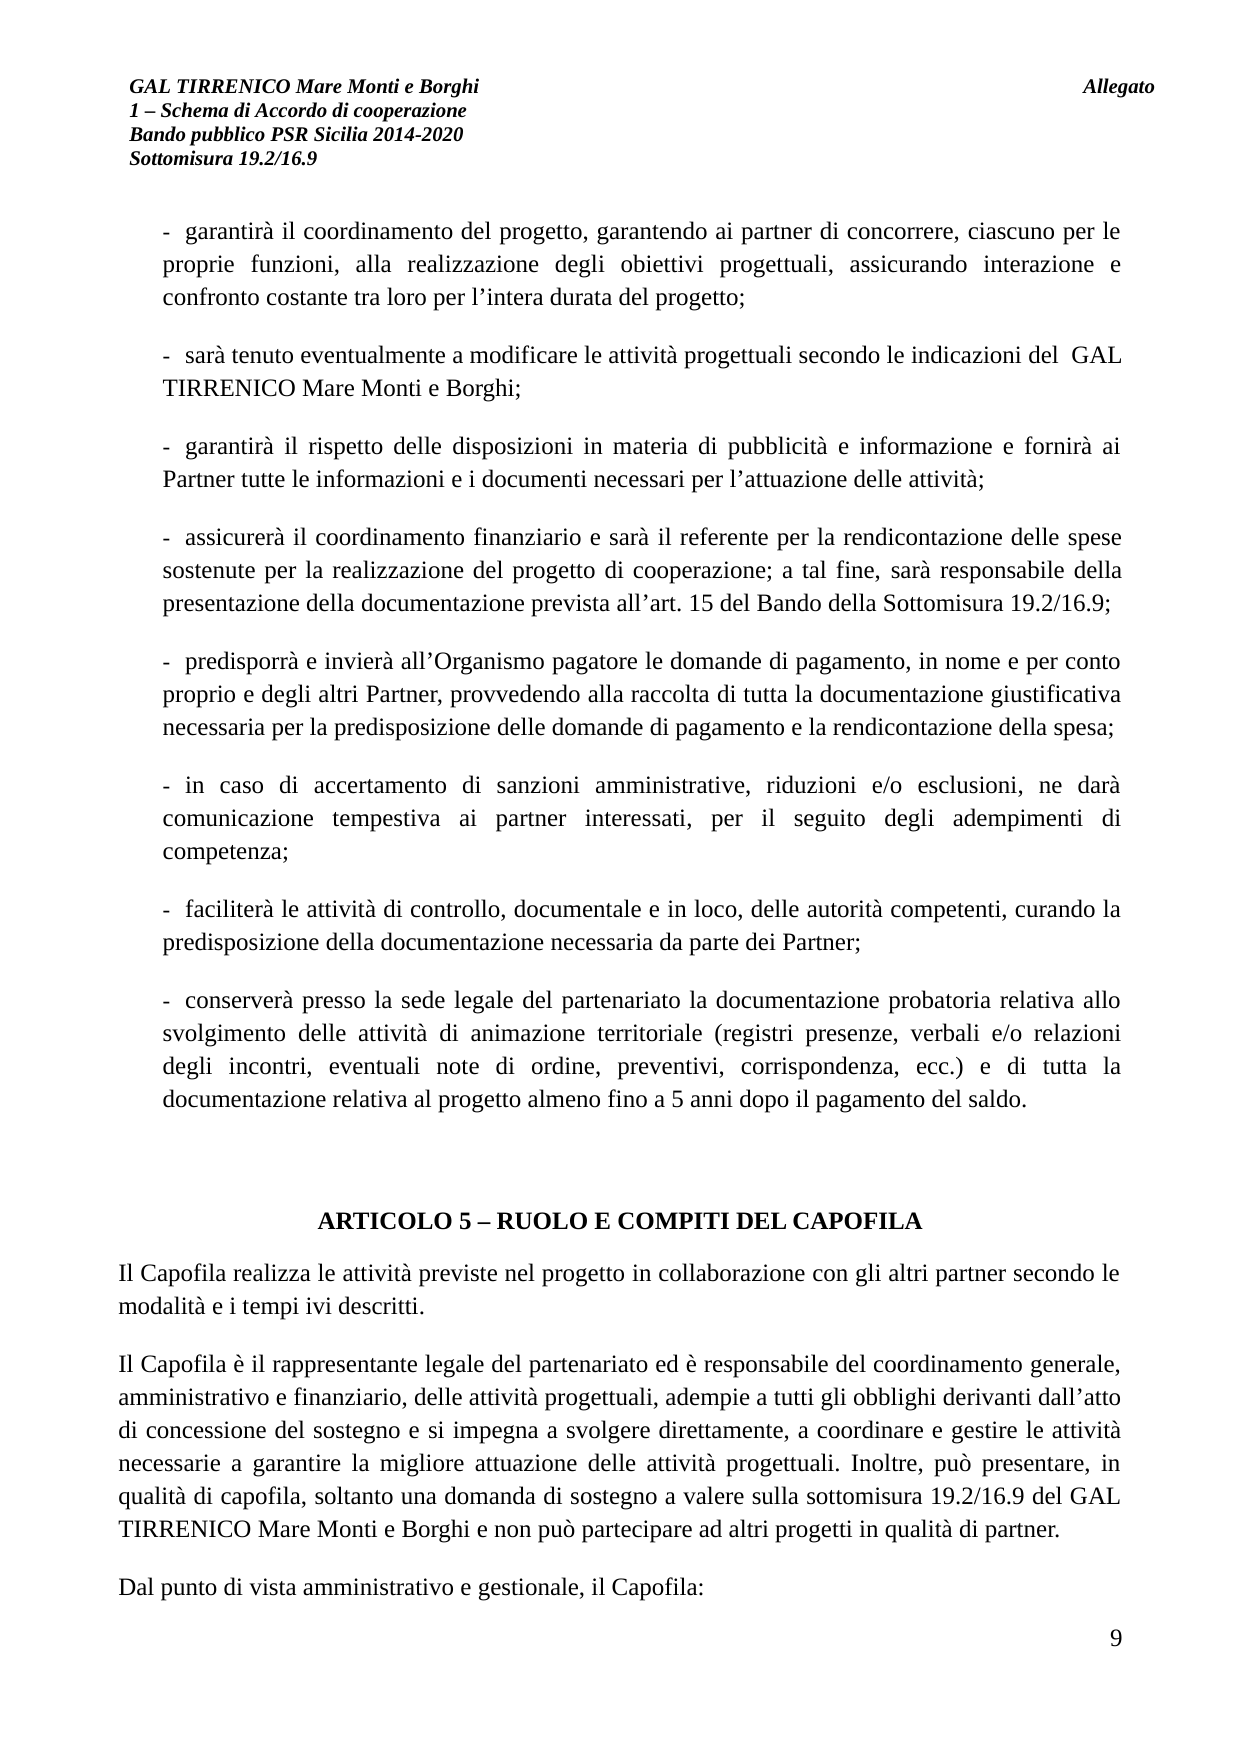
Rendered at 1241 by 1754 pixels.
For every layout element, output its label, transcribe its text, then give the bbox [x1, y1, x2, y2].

list assicurerà il coordinamento finanziario e sarà il referente per la rendicontazione delle spese sostenute per la realizzazione del progetto di cooperazione; a tal fine, sarà responsabile della presentazione della documentazione prevista all’art. 15 del Bando della Sottomisura 19.2/16.9; [162, 522, 1122, 617]
list predisporrà e invierà all’Organismo pagatore le domande di pagamento, in nome e per conto proprio e degli altri Partner, provvedendo alla raccolta di tutta la documentazione giustificativa necessaria per la predisposizione delle domande di pagamento e la rendicontazione della spesa; [162, 646, 1122, 741]
list garantirà il rispetto delle disposizioni in materia di pubblicità e informazione e fornirà ai Partner tutte le informazioni e i documenti necessari per l’attuazione delle attività; [162, 431, 1122, 493]
list faciliterà le attività di controllo, documentale e in loco, delle autorità competenti, curando la predisposizione della documentazione necessaria da parte dei Partner; [162, 894, 1122, 956]
list in caso di accertamento di sanzioni amministrative, riduzioni e/o esclusioni, ne darà comunicazione tempestiva ai partner interessati, per il seguito degli adempimenti di competenza; [162, 770, 1122, 865]
text Dal punto di vista amministrativo e gestionale, il Capofila: [118, 1572, 1122, 1601]
list sarà tenuto eventualmente a modificare le attività progettuali secondo le indicazioni del GAL TIRRENICO Mare Monti e Borghi; [162, 340, 1122, 402]
text Il Capofila è il rappresentante legale del partenariato ed è responsabile del coordinamento generale, amministrativo e finanziario, delle attività progettuali, adempie a tutti gli obblighi derivanti dall’atto di concessione del sostegno e si impegna a svolgere direttamente, a coordinare e gestire le attività necessarie a garantire la migliore attuazione delle attività progettuali. Inoltre, può presentare, in qualità di capofila, soltanto una domanda di sostegno a valere sulla sottomisura 19.2/16.9 del GAL TIRRENICO Mare Monti e Borghi e non può partecipare ad altri progetti in qualità di partner. [118, 1349, 1122, 1543]
text ARTICOLO 5 – RUOLO E COMPITI DEL CAPOFILA [118, 1206, 1122, 1235]
list garantirà il coordinamento del progetto, garantendo ai partner di concorrere, ciascuno per le proprie funzioni, alla realizzazione degli obiettivi progettuali, assicurando interazione e confronto costante tra loro per l’intera durata del progetto; [162, 216, 1122, 311]
text Il Capofila realizza le attività previste nel progetto in collaborazione con gli altri partner secondo le modalità e i tempi ivi descritti. [118, 1258, 1122, 1320]
list conserverà presso la sede legale del partenariato la documentazione probatoria relativa allo svolgimento delle attività di animazione territoriale (registri presenze, verbali e/o relazioni degli incontri, eventuali note di ordine, preventivi, corrispondenza, ecc.) e di tutta la documentazione relativa al progetto almeno fino a 5 anni dopo il pagamento del saldo. [162, 985, 1122, 1113]
